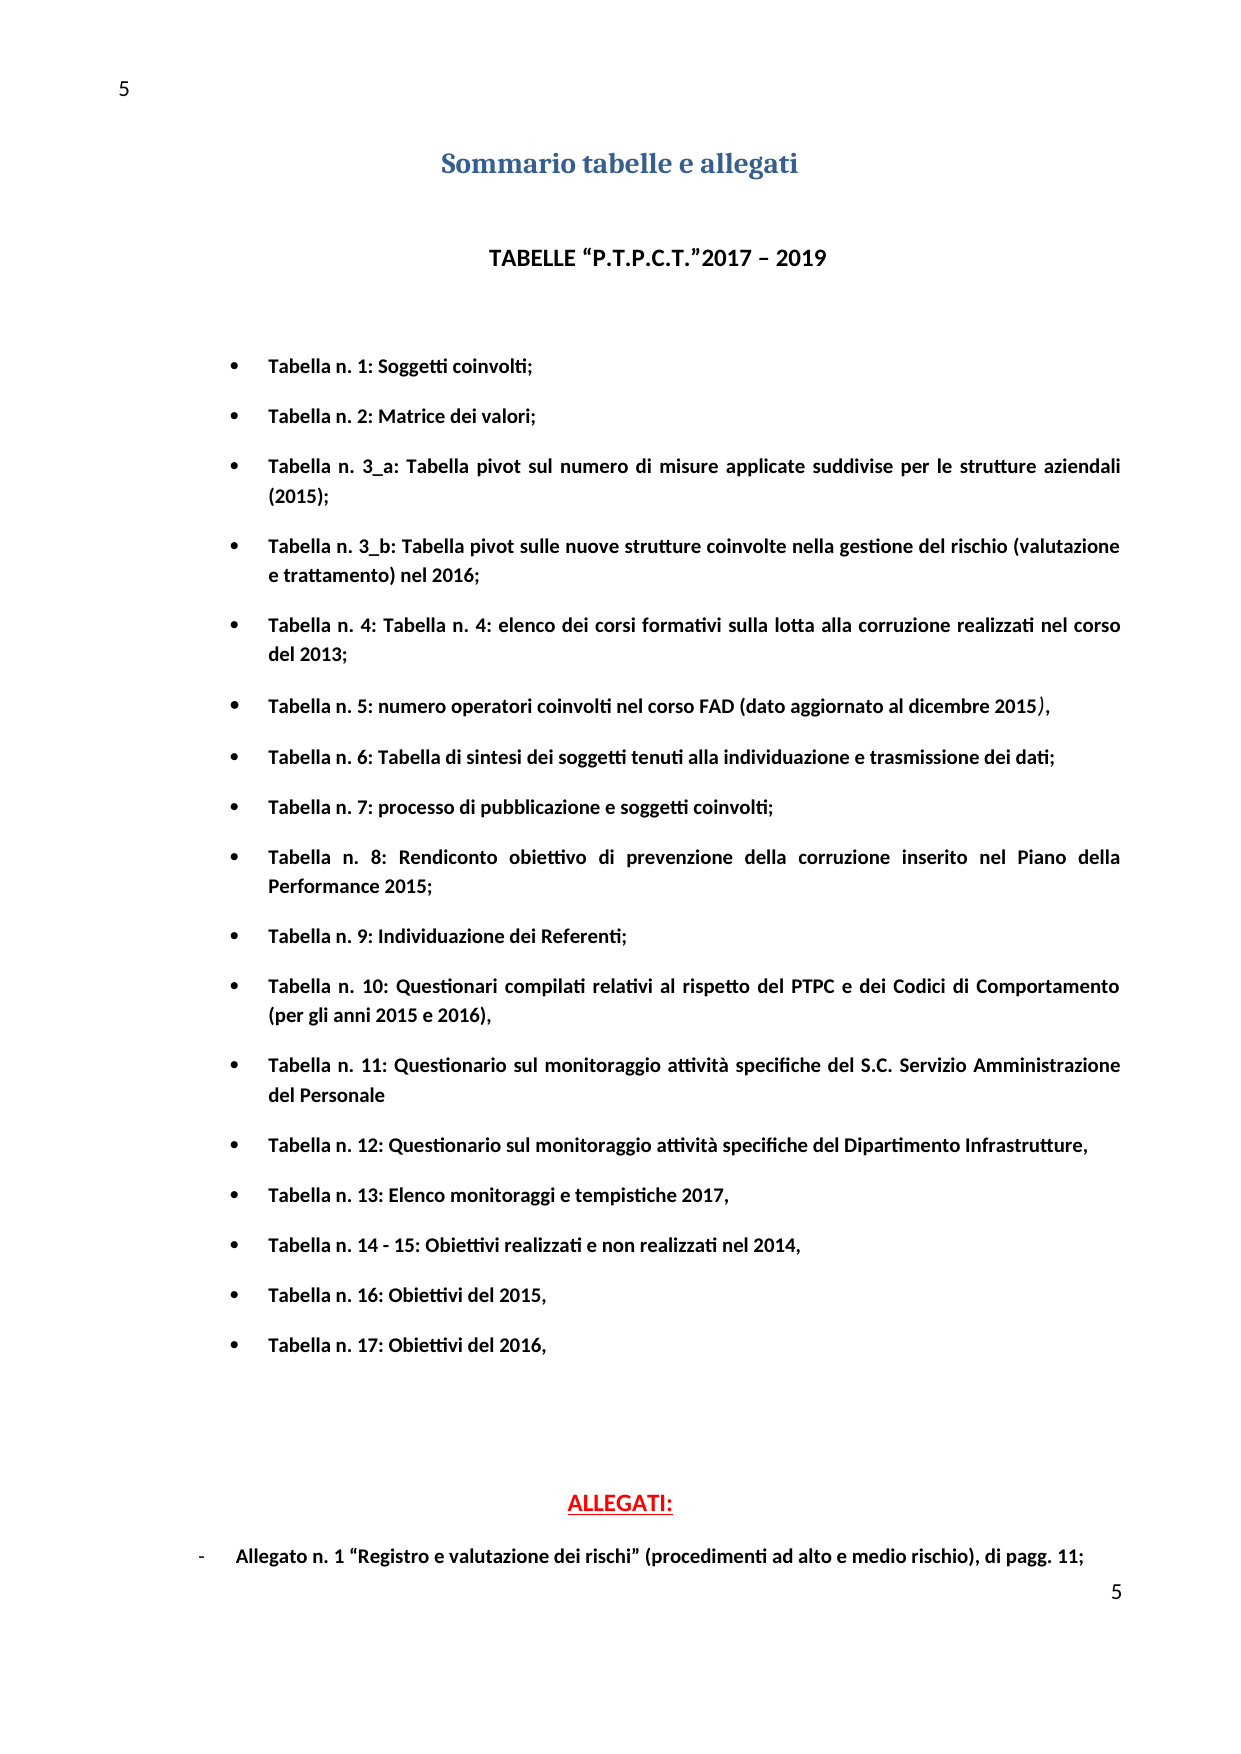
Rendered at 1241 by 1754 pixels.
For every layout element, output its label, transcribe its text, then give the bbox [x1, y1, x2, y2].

list Tabella n. 16: Obiettivi del 2015, [231, 1282, 1122, 1307]
list Tabella n. 2: Matrice dei valori; [231, 404, 1122, 429]
list Tabella n. 7: processo di pubblicazione e soggetti coinvolti; [231, 794, 1122, 820]
subtitle Sommario tabelle e allegati [118, 148, 1122, 181]
list Allegato n. 1 “Registro e valutazione dei rischi” (procedimenti ad alto e medio rischio), di pagg. 11; [198, 1543, 1122, 1569]
list Tabella n. 13: Elenco monitoraggi e tempistiche 2017, [231, 1182, 1122, 1207]
list Tabella n. 10: Questionari compilati relativi al rispetto del PTPC e dei Codici di Comportamento (per gli anni 2015 e 2016), [231, 973, 1122, 1028]
list Tabella n. 8: Rendiconto obiettivo di prevenzione della corruzione inserito nel Piano della Performance 2015; [231, 844, 1122, 899]
list Tabella n. 9: Individuazione dei Referenti; [231, 923, 1122, 949]
list Tabella n. 11: Questionario sul monitoraggio attività specifiche del S.C. Servizio Amministrazione del Personale [231, 1053, 1122, 1107]
list Tabella n. 1: Soggetti coinvolti; [231, 354, 1122, 379]
list Tabella n. 12: Questionario sul monitoraggio attività specifiche del Dipartimento Infrastrutture, [231, 1132, 1122, 1157]
list Tabella n. 5: numero operatori coinvolti nel corso FAD (dato aggiornato al dicembre 2015), [231, 691, 1122, 719]
list Tabella n. 14 - 15: Obiettivi realizzati e non realizzati nel 2014, [231, 1232, 1122, 1257]
list Tabella n. 4: Tabella n. 4: elenco dei corsi formativi sulla lotta alla corruzione realizzati nel corso del 2013; [231, 612, 1122, 667]
list Tabella n. 6: Tabella di sintesi dei soggetti tenuti alla individuazione e trasmissione dei dati; [231, 744, 1122, 770]
text TABELLE “P.T.P.C.T.”2017 – 2019 [193, 242, 1122, 273]
list Tabella n. 3_a: Tabella pivot sul numero di misure applicate suddivise per le strutture aziendali (2015); [231, 454, 1122, 508]
list Tabella n. 17: Obiettivi del 2016, [231, 1332, 1122, 1357]
list Tabella n. 3_b: Tabella pivot sulle nuove strutture coinvolte nella gestione del rischio (valutazione e trattamento) nel 2016; [231, 533, 1122, 587]
text ALLEGATI: [118, 1488, 1122, 1518]
